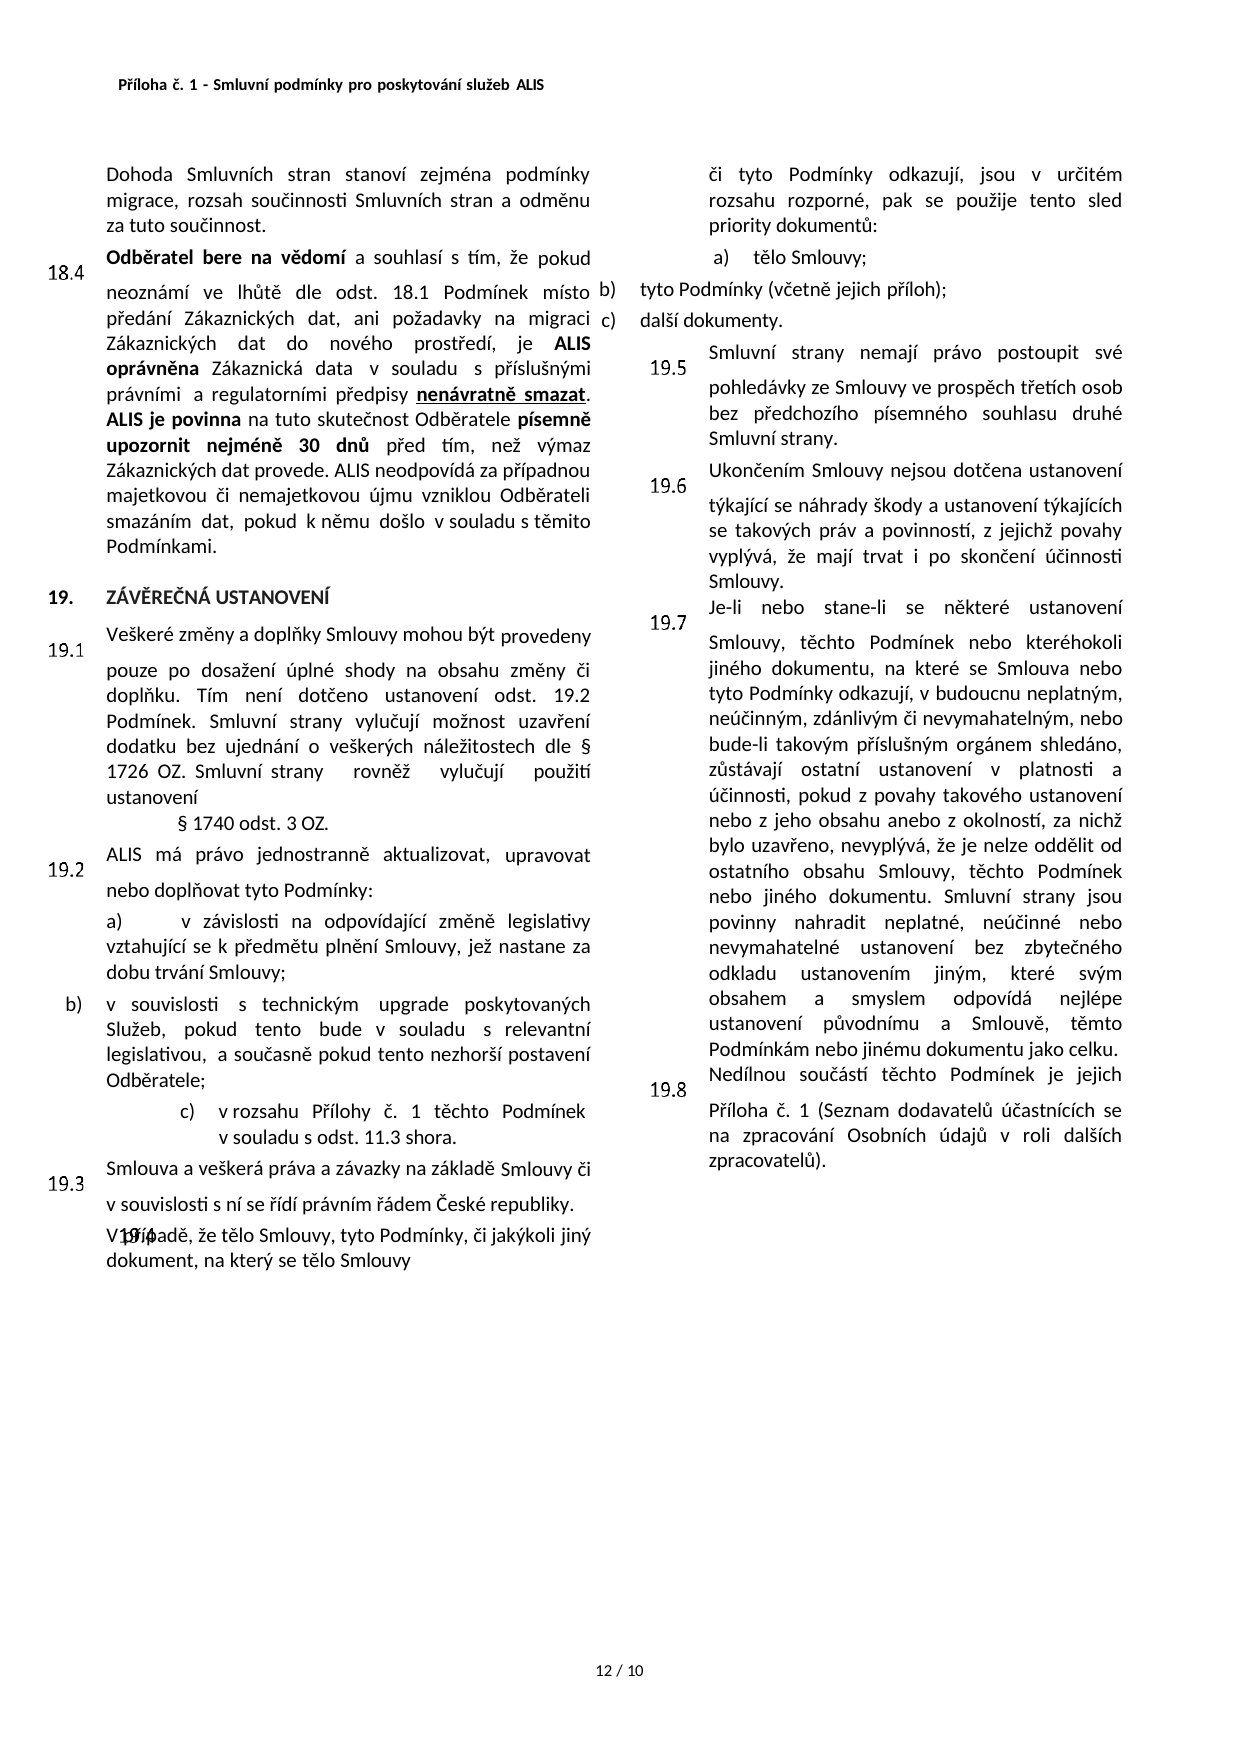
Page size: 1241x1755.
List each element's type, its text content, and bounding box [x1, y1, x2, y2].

text Dohoda Smluvních stran stanoví zejména podmínky migrace, rozsah součinnosti Smluvních stran a odměnu za tuto součinnost. [106, 162, 590, 238]
text Smlouva a veškerá práva a závazky na základě Smlouvy či v souvislosti s ní se řídí právním řádem České republiky. [49, 1155, 591, 1216]
list v souvislosti s technickým upgrade poskytovaných Služeb, pokud tento bude v souladu s relevantní legislativou, a současně pokud tento nezhorší postavení Odběratele; [65, 991, 591, 1092]
list v závislosti na odpovídající změně legislativy vztahující se k předmětu plnění Smlouvy, jež nastane za dobu trvání Smlouvy; [106, 908, 591, 984]
list další dokumenty. [617, 307, 1147, 333]
text v souladu s odst. 11.3 shora. [218, 1124, 595, 1150]
text Odběratel bere na vědomí a souhlasí s tím, že pokud neoznámí ve lhůtě dle odst. 18.1 Podmínek místo předání Zákaznických dat, ani požadavky na migraci Zákaznických dat do nového prostředí, je ALIS oprávněna Zákaznická data v souladu s příslušnými právními a regulatorními předpisy nenávratně smazat. ALIS je povinna na tuto skutečnost Odběratele písemně upozornit nejméně 30 dnů před tím, než výmaz Zákaznických dat provede. ALIS neodpovídá za případnou majetkovou či nemajetkovou újmu vzniklou Odběrateli smazáním dat, pokud k němu došlo v souladu s těmito Podmínkami. [49, 244, 591, 559]
text Ukončením Smlouvy nejsou dotčena ustanovení týkající se náhrady škody a ustanovení týkajících se takových práv a povinností, z jejichž povahy vyplývá, že mají trvat i po skončení účinnosti Smlouvy. [651, 457, 1123, 594]
text Je-li nebo stane-li se některé ustanovení Smlouvy, těchto Podmínek nebo kteréhokoli jiného dokumentu, na které se Smlouva nebo tyto Podmínky odkazují, v budoucnu neplatným, neúčinným, zdánlivým či nevymahatelným, nebo bude-li takovým příslušným orgánem shledáno, zůstávají ostatní ustanovení v platnosti a účinnosti, pokud z povahy takového ustanovení nebo z jeho obsahu anebo z okolností, za nichž bylo uzavřeno, nevyplývá, že je nelze oddělit od ostatního obsahu Smlouvy, těchto Podmínek nebo jiného dokumentu. Smluvní strany jsou povinny nahradit neplatné, neúčinné nebo nevymahatelné ustanovení bez zbytečného odkladu ustanovením jiným, které svým obsahem a smyslem odpovídá nejlépe ustanovení původnímu a Smlouvě, těmto Podmínkám nebo jinému dokumentu jako celku. [651, 594, 1123, 1061]
list tělo Smlouvy; [713, 244, 1147, 270]
list tyto Podmínky (včetně jejich příloh); [617, 276, 1147, 301]
text Veškeré změny a doplňky Smlouvy mohou být provedeny pouze po dosažení úplné shody na obsahu změny či doplňku. Tím není dotčeno ustanovení odst. 19.2 Podmínek. Smluvní strany vylučují možnost uzavření dodatku bez ujednání o veškerých náležitostech dle § 1726 OZ. Smluvní strany rovněž vylučují použití ustanovení [49, 622, 591, 809]
list ZÁVĚREČNÁ USTANOVENÍ [47, 584, 595, 610]
text ALIS má právo jednostranně aktualizovat, upravovat nebo doplňovat tyto Podmínky: [49, 841, 591, 902]
text § 1740 odst. 3 OZ. [177, 810, 595, 836]
text Nedílnou součástí těchto Podmínek je jejich Příloha č. 1 (Seznam dodavatelů účastnících se na zpracování Osobních údajů v roli dalších zpracovatelů). [651, 1061, 1122, 1173]
text Smluvní strany nemají právo postoupit své pohledávky ze Smlouvy ve prospěch třetích osob bez předchozího písemného souhlasu druhé Smluvní strany. [651, 339, 1123, 451]
list v rozsahu Přílohy č. 1 těchto Podmínek [180, 1099, 595, 1124]
text V případě, že tělo Smlouvy, tyto Podmínky, či jakýkoli jiný dokument, na který se tělo Smlouvy [106, 1222, 591, 1273]
text či tyto Podmínky odkazují, jsou v určitém rozsahu rozporné, pak se použije tento sled priority dokumentů: [709, 162, 1122, 238]
